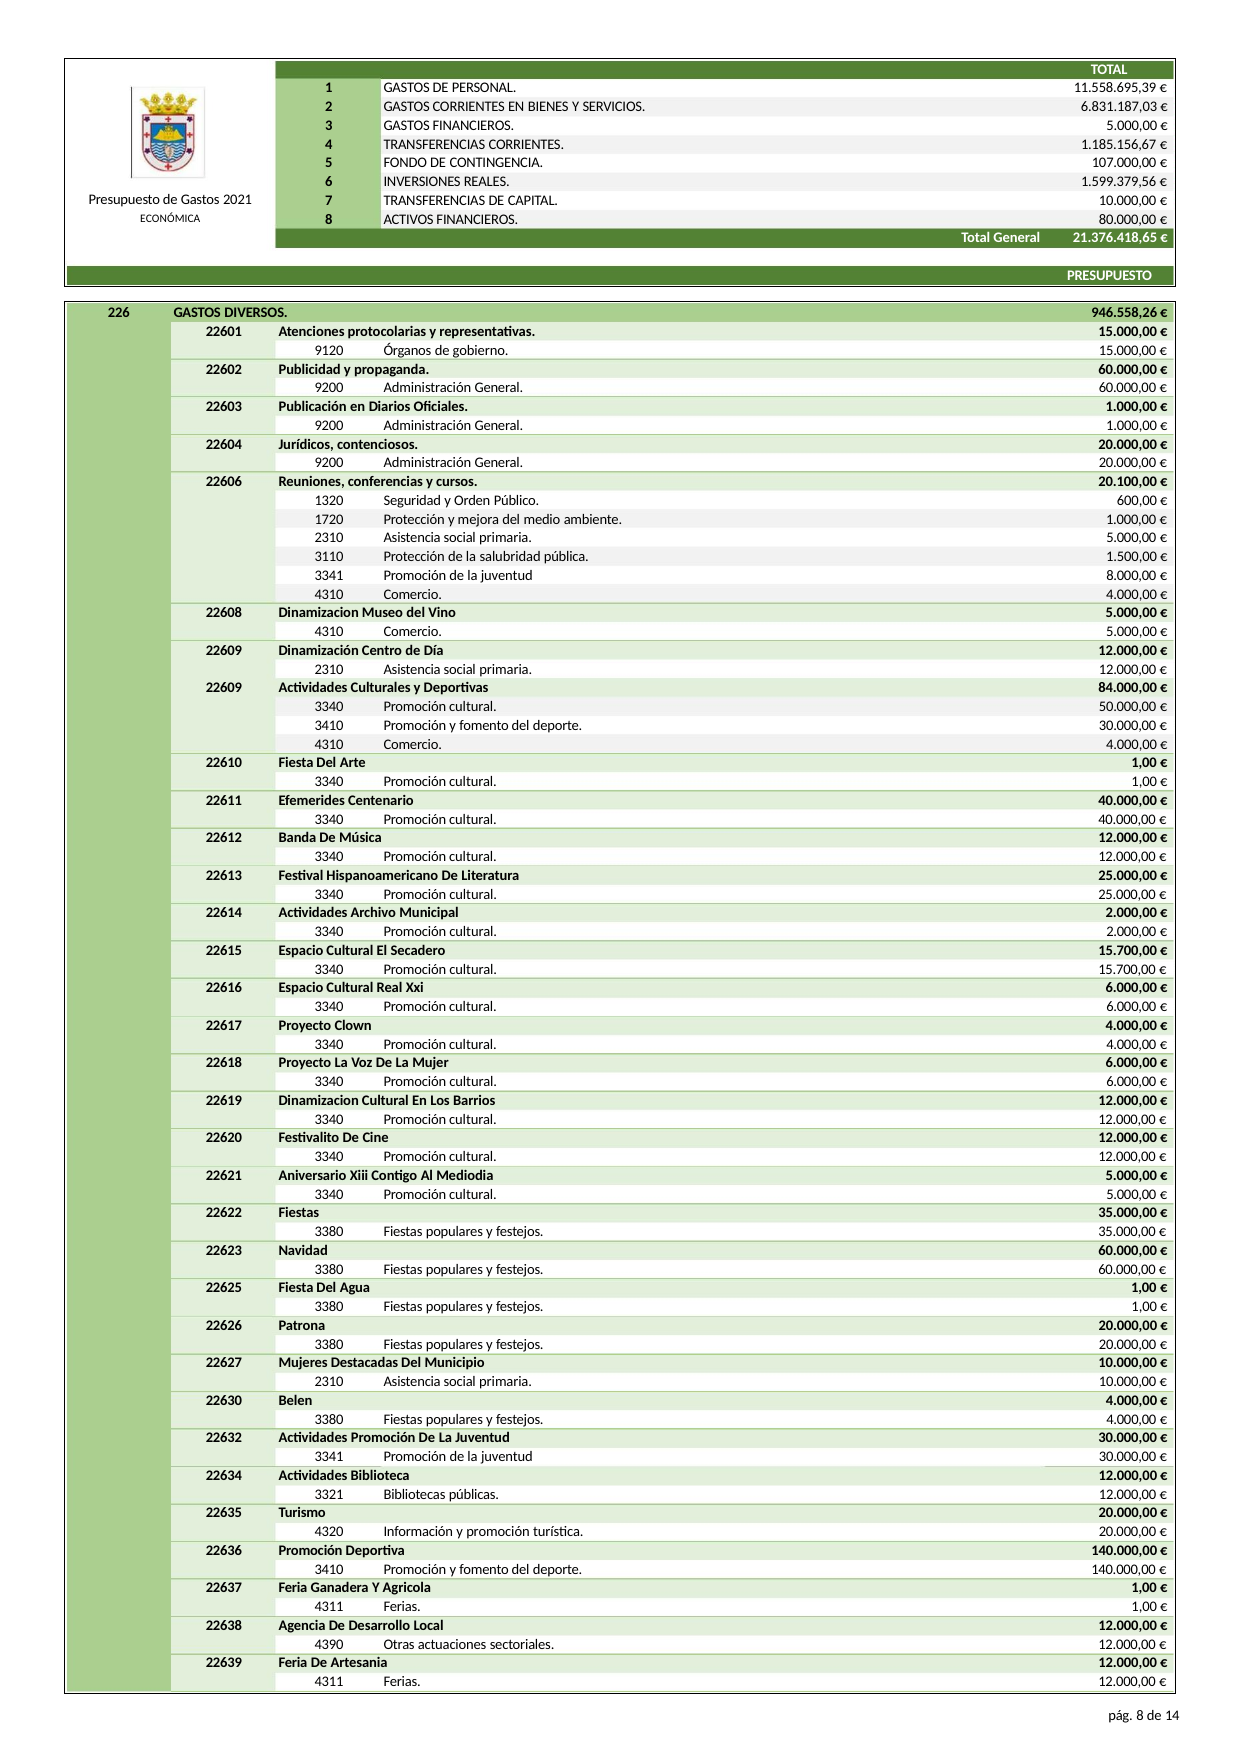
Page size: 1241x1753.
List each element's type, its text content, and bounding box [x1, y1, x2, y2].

text 1,00 € [1131, 754, 1189, 771]
text 5.000,00 € [1106, 1185, 1189, 1203]
text 12.000,00 € [1099, 660, 1189, 678]
text 9 [314, 342, 343, 359]
text Fiestas populares y festejos. [383, 1410, 569, 1428]
text Reuniones, conferencias y cursos. [278, 473, 562, 490]
text Dinamizacion Cultural En Los Barrios [278, 1092, 522, 1109]
text 12.000,00 € [1098, 829, 1189, 846]
text TOTAL [1091, 60, 1151, 78]
text Comercio. [383, 735, 608, 753]
text 1.000,00 € [1105, 398, 1189, 415]
text 140.000,00 € [1091, 1542, 1189, 1559]
text Navidad [278, 1242, 349, 1259]
text Agencia De Desarrollo Local [278, 1617, 608, 1634]
text 20.100,00 € [1098, 473, 1189, 490]
text Ferias. [383, 1673, 443, 1690]
text Promoción cultural. [383, 773, 519, 790]
text GASTOS FINANCIEROS. [383, 117, 671, 134]
text Promoción Deportiva [278, 1542, 608, 1559]
text 380 [343, 1410, 365, 1428]
text 120 Órganos de gobierno. [343, 342, 562, 359]
text 15.700,00 € [1098, 942, 1189, 959]
text 3 [314, 1073, 343, 1090]
text 4 [314, 623, 343, 640]
text Actividades Biblioteca [278, 1467, 557, 1484]
text 22619 [206, 1092, 263, 1109]
text 5.000,00 € [1106, 623, 1189, 640]
text Promoción cultural. [383, 1148, 519, 1165]
text 21.376.418,65 € [1073, 229, 1189, 246]
text Dinamización Centro de Día [278, 642, 557, 659]
text 22613 [206, 867, 263, 884]
text 4 [314, 1598, 343, 1615]
text 22603 [206, 398, 263, 415]
text 12.000,00 € [1098, 642, 1189, 659]
text 340 [343, 1035, 383, 1053]
text 9 [314, 379, 343, 396]
text 22638 [206, 1617, 263, 1634]
text 12.000,00 € [1098, 848, 1189, 865]
text 3340 [314, 1185, 365, 1203]
text 3 [314, 848, 343, 865]
text 22636 [206, 1542, 263, 1559]
text 22627 [206, 1354, 263, 1371]
text 3 [314, 1485, 321, 1503]
text 410 Promoción y fomento del deporte. [343, 1560, 608, 1578]
text Asistencia social primaria. [383, 1373, 554, 1390]
text 3 [314, 923, 343, 940]
text 3 [314, 810, 321, 828]
text 226 [108, 304, 151, 321]
text 30.000,00 € [1099, 1448, 1189, 1465]
text 84.000,00 € [1098, 679, 1189, 696]
text 1,00 € [1131, 1279, 1189, 1296]
text 2 [314, 1373, 321, 1390]
text 4 [314, 1523, 343, 1540]
text Feria De Artesania [278, 1654, 409, 1671]
text 22620 [206, 1129, 263, 1146]
text 9 [314, 417, 343, 434]
text Fiesta Del Agua [278, 1279, 392, 1296]
text 340 [343, 1148, 383, 1165]
text 140.000,00 € [1091, 1560, 1189, 1578]
text 20.000,00 € [1099, 1335, 1189, 1353]
text 20.000,00 € [1098, 435, 1189, 453]
text TRANSFERENCIAS CORRIENTES. [383, 135, 671, 153]
text 5.000,00 € [1106, 529, 1189, 546]
text 22639 [206, 1654, 263, 1671]
text Aniversario Xiii Contigo Al Mediodia [278, 1167, 518, 1184]
text 4 [325, 135, 354, 153]
text 3 [314, 1035, 343, 1053]
text 340 Promoción cultural. [343, 923, 544, 940]
text Promoción cultural. [383, 1110, 519, 1128]
text Promoción cultural. [383, 848, 519, 865]
text Festival Hispanoamericano De Literatura [278, 867, 544, 884]
text 310 [321, 1373, 365, 1390]
text Actividades Archivo Municipal [278, 904, 544, 921]
text Actividades Promoción De La Juventud [278, 1429, 557, 1446]
text 15.000,00 € [1099, 342, 1189, 359]
text GASTOS DIVERSOS. [173, 304, 310, 321]
text 4.000,00 € [1106, 585, 1189, 603]
text 2 [314, 660, 343, 678]
text 320 [343, 1523, 365, 1540]
text Publicidad y propaganda. [278, 360, 562, 378]
text 6.000,00 € [1105, 1054, 1189, 1071]
picture [65, 302, 1175, 1693]
text ACTIVOS FINANCIEROS. [383, 210, 671, 228]
text 12.000,00 € [1098, 1617, 1189, 1634]
text 6 [325, 173, 354, 190]
text 3 [314, 1448, 343, 1465]
text Información y promoción turística. [383, 1523, 608, 1540]
text 3 [325, 117, 354, 134]
text 22621 [206, 1167, 263, 1184]
text 10.000,00 € [1098, 1354, 1189, 1371]
text 310 Comercio. [343, 623, 557, 640]
text 3 [314, 960, 343, 978]
text 60.000,00 € [1098, 360, 1189, 378]
text 600,00 € [1117, 492, 1189, 509]
text 340 [321, 1110, 383, 1128]
text 4 [314, 1635, 321, 1646]
text ECONÓMICA [140, 211, 218, 225]
text 340 Promoción cultural. [343, 960, 544, 978]
text 30.000,00 € [1099, 717, 1189, 734]
text 20.000,00 € [1098, 1317, 1189, 1334]
text Feria Ganadera Y Agricola [278, 1579, 608, 1596]
text 22604 [206, 435, 263, 453]
text 22609 [206, 679, 263, 696]
text 340 [343, 773, 383, 790]
text 200 Administración General. [343, 454, 562, 471]
text 2 [325, 98, 354, 115]
text 2.000,00 € [1106, 923, 1189, 940]
text 4 [314, 1646, 321, 1653]
text INVERSIONES REALES. [383, 173, 671, 190]
text 22632 [206, 1429, 263, 1446]
text Fiestas populares y festejos. [383, 1335, 569, 1353]
text 22622 [206, 1204, 263, 1221]
text Protección y mejora del medio ambiente. [383, 510, 647, 528]
text 22601 [206, 323, 263, 340]
text 22610 [206, 754, 263, 771]
text 3 [314, 885, 343, 903]
text Actividades Culturales y Deportivas [278, 679, 557, 696]
text Turismo [278, 1504, 365, 1521]
text 15.000,00 € [1098, 323, 1189, 340]
text 340 Promoción cultural. [343, 1073, 522, 1090]
text 321 [321, 1485, 365, 1503]
text 22634 [206, 1467, 263, 1484]
text Fiestas populares y festejos. [383, 1298, 569, 1315]
text 22635 [206, 1504, 263, 1521]
text Fiestas [278, 1204, 341, 1221]
text Asistencia social primaria. [383, 529, 647, 546]
text 380 [343, 1335, 365, 1353]
text 4.000,00 € [1106, 1410, 1189, 1428]
text 4310 [314, 585, 365, 603]
text 1320 [314, 492, 365, 509]
text Banda De Música [278, 829, 403, 846]
text 35.000,00 € [1098, 1204, 1189, 1221]
text 22630 [206, 1392, 263, 1409]
text 12.000,00 € [1099, 1485, 1189, 1503]
text 3110 [314, 548, 365, 565]
text 25.000,00 € [1098, 885, 1189, 903]
text 60.000,00 € [1098, 1260, 1189, 1278]
text 1,00 € [1131, 1579, 1189, 1596]
text 1,00 € [1131, 1298, 1189, 1315]
text 340 [321, 998, 383, 1015]
text GASTOS DE PERSONAL. [383, 79, 671, 96]
text TRANSFERENCIAS DE CAPITAL. [383, 192, 671, 209]
text 22616 [206, 979, 263, 996]
text Promoción cultural. [383, 1035, 519, 1053]
text 4310 [314, 735, 365, 753]
text 4.000,00 € [1105, 1017, 1189, 1034]
text 8.000,00 € [1106, 567, 1189, 584]
text 311 [343, 1673, 383, 1690]
text 6.000,00 € [1106, 998, 1189, 1015]
text 40.000,00 € [1098, 792, 1189, 809]
text 1.185.156,67 € [1081, 135, 1189, 153]
text 5 [325, 154, 354, 171]
text Dinamizacion Museo del Vino [278, 604, 557, 621]
text Promoción de la juventud [383, 567, 647, 584]
text 200 Administración General. [343, 379, 562, 396]
text Comercio. [383, 585, 647, 603]
text Total General [961, 229, 1063, 246]
text 6.000,00 € [1106, 1073, 1189, 1090]
text 30.000,00 € [1098, 1429, 1189, 1446]
text Patrona [278, 1317, 365, 1334]
text 1,00 € [1131, 1598, 1189, 1615]
text 1.000,00 € [1106, 510, 1189, 528]
text 22602 [206, 360, 263, 378]
text 3 [314, 998, 321, 1015]
text Atenciones protocolarias y representativas. [278, 323, 562, 340]
text Seguridad y Orden Público. [383, 492, 647, 509]
text 3 [314, 1410, 343, 1428]
text 3 [314, 773, 343, 790]
text 22615 [206, 942, 263, 959]
text Efemerides Centenario [278, 792, 436, 809]
text Bibliotecas públicas. [383, 1485, 522, 1503]
text GASTOS CORRIENTES EN BIENES Y SERVICIOS. [383, 98, 671, 115]
text 2.000,00 € [1105, 904, 1189, 921]
text 15.700,00 € [1098, 960, 1189, 978]
text 2310 [314, 529, 365, 546]
text 3 [314, 1110, 321, 1128]
text Fiestas populares y festejos. [383, 1223, 569, 1240]
text 12.000,00 € [1098, 1092, 1189, 1109]
text Promoción cultural. [383, 810, 519, 828]
text 1720 [314, 510, 365, 528]
text Proyecto Clown [278, 1017, 393, 1034]
text 3340 [314, 698, 365, 715]
text 5.000,00 € [1106, 117, 1189, 134]
text Fiesta Del Arte [278, 754, 387, 771]
text 22608 [206, 604, 263, 621]
text 340 Promoción cultural. [343, 885, 544, 903]
text 40.000,00 € [1098, 810, 1189, 828]
text 9 [314, 454, 343, 471]
text Protección de la salubridad pública. [383, 548, 647, 565]
text 390 [321, 1635, 383, 1653]
text Promoción cultural. [383, 1185, 519, 1203]
text 22618 [206, 1054, 263, 1071]
text 311 Ferias. [343, 1598, 608, 1615]
text 22617 [206, 1017, 263, 1034]
text 22609 [206, 642, 263, 659]
text Jurídicos, contenciosos. [278, 435, 562, 453]
text 12.000,00 € [1098, 1148, 1189, 1165]
text 50.000,00 € [1099, 698, 1189, 715]
text 12.000,00 € [1098, 1673, 1189, 1690]
text Mujeres Destacadas Del Municipio [278, 1354, 509, 1371]
text Belen [278, 1392, 334, 1409]
text 200 Administración General. [343, 417, 562, 434]
text 7 [325, 192, 354, 209]
text 35.000,00 € [1098, 1223, 1189, 1240]
text 107.000,00 € [1092, 154, 1189, 171]
text 22612 [206, 829, 263, 846]
text 4.000,00 € [1106, 1035, 1189, 1053]
text 22637 [206, 1579, 263, 1596]
text Otras actuaciones sectoriales. [383, 1635, 580, 1653]
text 340 [321, 810, 383, 828]
text Proyecto La Voz De La Mujer [278, 1054, 522, 1071]
text 60.000,00 € [1098, 1242, 1189, 1259]
text 22606 [206, 473, 263, 490]
text Fiestas populares y festejos. [383, 1260, 569, 1278]
text Publicación en Diarios Oficiales. [278, 398, 562, 415]
text 12.000,00 € [1098, 1110, 1189, 1128]
text 22611 [206, 792, 263, 809]
text 3 [314, 1298, 321, 1315]
text 6.831.187,03 € [1081, 98, 1189, 115]
text 3 [314, 1148, 343, 1165]
text 20.000,00 € [1098, 454, 1189, 471]
text 20.000,00 € [1098, 1504, 1189, 1521]
text Espacio Cultural Real Xxi [278, 979, 544, 996]
text 5.000,00 € [1105, 1167, 1189, 1184]
text 12.000,00 € [1098, 1635, 1189, 1653]
text 5.000,00 € [1105, 604, 1189, 621]
text 22625 [206, 1279, 263, 1296]
text FONDO DE CONTINGENCIA. [383, 154, 671, 171]
text 4.000,00 € [1106, 735, 1189, 753]
text 310 Asistencia social primaria. [343, 660, 557, 678]
text Promoción cultural. [383, 998, 519, 1015]
text 60.000,00 € [1098, 379, 1189, 396]
text pág. 8 de 14 [1108, 1707, 1200, 1724]
text Promoción cultural. [383, 698, 608, 715]
text Espacio Cultural El Secadero [278, 942, 544, 959]
text 8 [325, 210, 354, 228]
text 3341 [314, 567, 365, 584]
text 12.000,00 € [1098, 1467, 1189, 1484]
text Festivalito De Cine [278, 1129, 410, 1146]
text 22623 [206, 1242, 263, 1259]
text 1.599.379,56 € [1081, 173, 1189, 190]
text 380 [321, 1298, 365, 1315]
text 10.000,00 € [1099, 1373, 1189, 1390]
text 1 [325, 79, 354, 96]
text 25.000,00 € [1098, 867, 1189, 884]
text 1.000,00 € [1106, 417, 1189, 434]
text 1.500,00 € [1106, 548, 1189, 565]
text 3 [314, 1560, 343, 1578]
text 3380 [314, 1260, 365, 1278]
text 12.000,00 € [1098, 1654, 1189, 1671]
picture [65, 59, 1175, 286]
text 946.558,26 € [1091, 304, 1189, 321]
text 12.000,00 € [1098, 1129, 1189, 1146]
text 11.558.695,39 € [1073, 79, 1189, 96]
text Presupuesto de Gastos 2021 [88, 191, 277, 208]
text 380 [321, 1223, 365, 1240]
text 3 [314, 1335, 343, 1353]
text 22626 [206, 1317, 263, 1334]
text 3410 [314, 717, 365, 734]
text 20.000,00 € [1098, 1523, 1189, 1540]
text 1,00 € [1131, 773, 1189, 790]
text Promoción y fomento del deporte. [383, 717, 608, 734]
text 3 [314, 1223, 321, 1240]
text 341 Promoción de la juventud [343, 1448, 557, 1465]
text 340 [343, 848, 383, 865]
text 10.000,00 € [1099, 192, 1189, 209]
text 6.000,00 € [1105, 979, 1189, 996]
text 22614 [206, 904, 263, 921]
text PRESUPUESTO [1067, 267, 1174, 284]
text 80.000,00 € [1099, 210, 1189, 228]
text 4.000,00 € [1106, 1392, 1189, 1409]
text 4 [314, 1673, 343, 1690]
